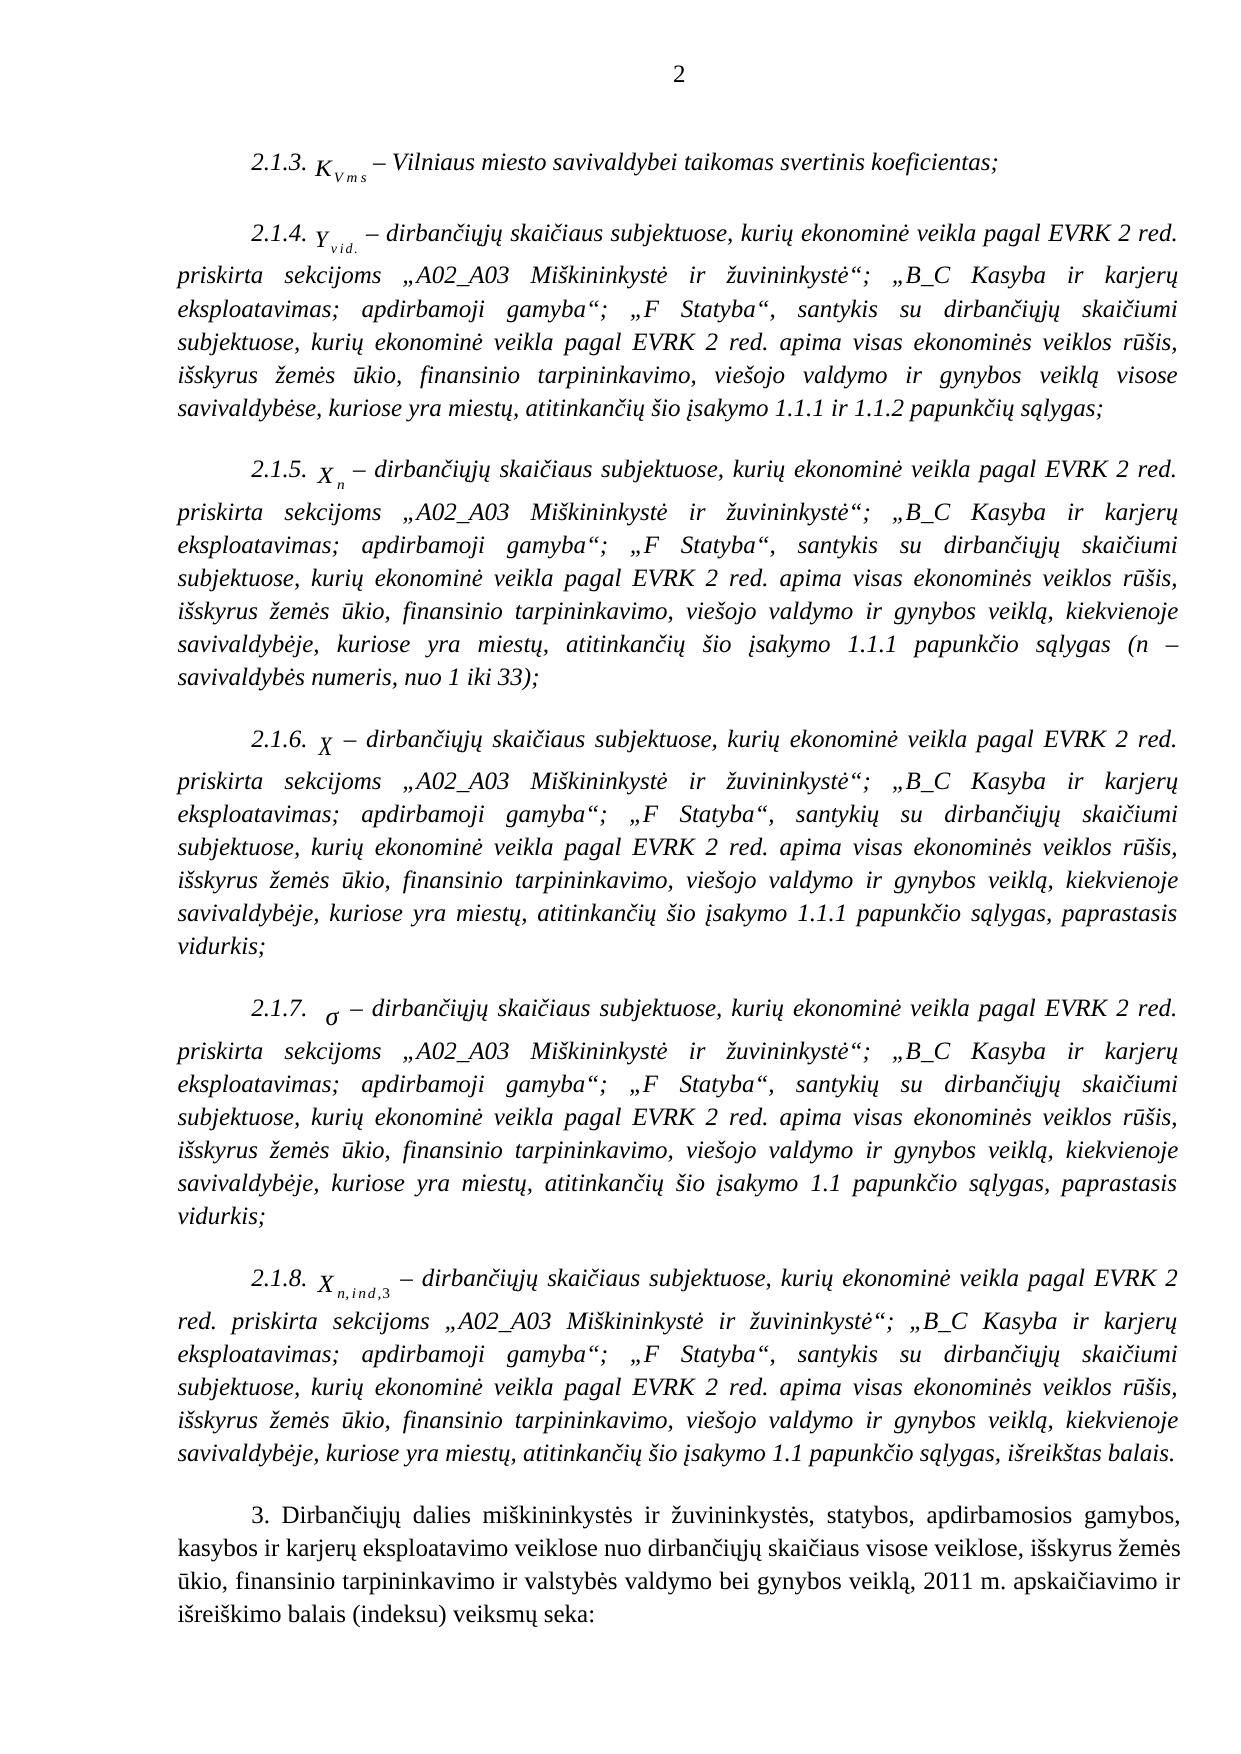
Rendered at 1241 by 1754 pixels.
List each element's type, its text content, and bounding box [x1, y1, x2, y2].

text 2.1.3. – Vilniaus miesto savivaldybei taikomas svertinis koeficientas; [177, 147, 1181, 185]
text 3. Dirbančiųjų dalies miškininkystės ir žuvininkystės, statybos, apdirbamosios gamybos, kasybos ir karjerų eksploatavimo veiklose nuo dirbančiųjų skaičiaus visose veiklose, išskyrus žemės ūkio, finansinio tarpininkavimo ir valstybės valdymo bei gynybos veiklą, 2011 m. apskaičiavimo ir išreiškimo balais (indeksu) veiksmų seka: [177, 1500, 1181, 1627]
text 2.1.5. – dirbančiųjų skaičiaus subjektuose, kurių ekonominė veikla pagal EVRK 2 red. priskirta sekcijoms „A02_A03 Miškininkystė ir žuvininkystė“; „B_C Kasyba ir karjerų eksploatavimas; apdirbamoji gamyba“; „F Statyba“, santykis su dirbančiųjų skaičiumi subjektuose, kurių ekonominė veikla pagal EVRK 2 red. apima visas ekonominės veiklos rūšis, išskyrus žemės ūkio, finansinio tarpininkavimo, viešojo valdymo ir gynybos veiklą, kiekvienoje savivaldybėje, kuriose yra miestų, atitinkančių šio įsakymo 1.1.1 papunkčio sąlygas (n – savivaldybės numeris, nuo 1 iki 33); [177, 454, 1181, 691]
text 2.1.7. – dirbančiųjų skaičiaus subjektuose, kurių ekonominė veikla pagal EVRK 2 red. priskirta sekcijoms „A02_A03 Miškininkystė ir žuvininkystė“; „B_C Kasyba ir karjerų eksploatavimas; apdirbamoji gamyba“; „F Statyba“, santykių su dirbančiųjų skaičiumi subjektuose, kurių ekonominė veikla pagal EVRK 2 red. apima visas ekonominės veiklos rūšis, išskyrus žemės ūkio, finansinio tarpininkavimo, viešojo valdymo ir gynybos veiklą, kiekvienoje savivaldybėje, kuriose yra miestų, atitinkančių šio įsakymo 1.1 papunkčio sąlygas, paprastasis vidurkis; [177, 993, 1181, 1229]
text 2.1.6. – dirbančiųjų skaičiaus subjektuose, kurių ekonominė veikla pagal EVRK 2 red. priskirta sekcijoms „A02_A03 Miškininkystė ir žuvininkystė“; „B_C Kasyba ir karjerų eksploatavimas; apdirbamoji gamyba“; „F Statyba“, santykių su dirbančiųjų skaičiumi subjektuose, kurių ekonominė veikla pagal EVRK 2 red. apima visas ekonominės veiklos rūšis, išskyrus žemės ūkio, finansinio tarpininkavimo, viešojo valdymo ir gynybos veiklą, kiekvienoje savivaldybėje, kuriose yra miestų, atitinkančių šio įsakymo 1.1.1 papunkčio sąlygas, paprastasis vidurkis; [177, 724, 1181, 960]
text 2.1.8. – dirbančiųjų skaičiaus subjektuose, kurių ekonominė veikla pagal EVRK 2 red. priskirta sekcijoms „A02_A03 Miškininkystė ir žuvininkystė“; „B_C Kasyba ir karjerų eksploatavimas; apdirbamoji gamyba“; „F Statyba“, santykis su dirbančiųjų skaičiumi subjektuose, kurių ekonominė veikla pagal EVRK 2 red. apima visas ekonominės veiklos rūšis, išskyrus žemės ūkio, finansinio tarpininkavimo, viešojo valdymo ir gynybos veiklą, kiekvienoje savivaldybėje, kuriose yra miestų, atitinkančių šio įsakymo 1.1 papunkčio sąlygas, išreikštas balais. [177, 1263, 1181, 1467]
text 2.1.4. – dirbančiųjų skaičiaus subjektuose, kurių ekonominė veikla pagal EVRK 2 red. priskirta sekcijoms „A02_A03 Miškininkystė ir žuvininkystė“; „B_C Kasyba ir karjerų eksploatavimas; apdirbamoji gamyba“; „F Statyba“, santykis su dirbančiųjų skaičiumi subjektuose, kurių ekonominė veikla pagal EVRK 2 red. apima visas ekonominės veiklos rūšis, išskyrus žemės ūkio, finansinio tarpininkavimo, viešojo valdymo ir gynybos veiklą visose savivaldybėse, kuriose yra miestų, atitinkančių šio įsakymo 1.1.1 ir 1.1.2 papunkčių sąlygas; [177, 218, 1181, 421]
